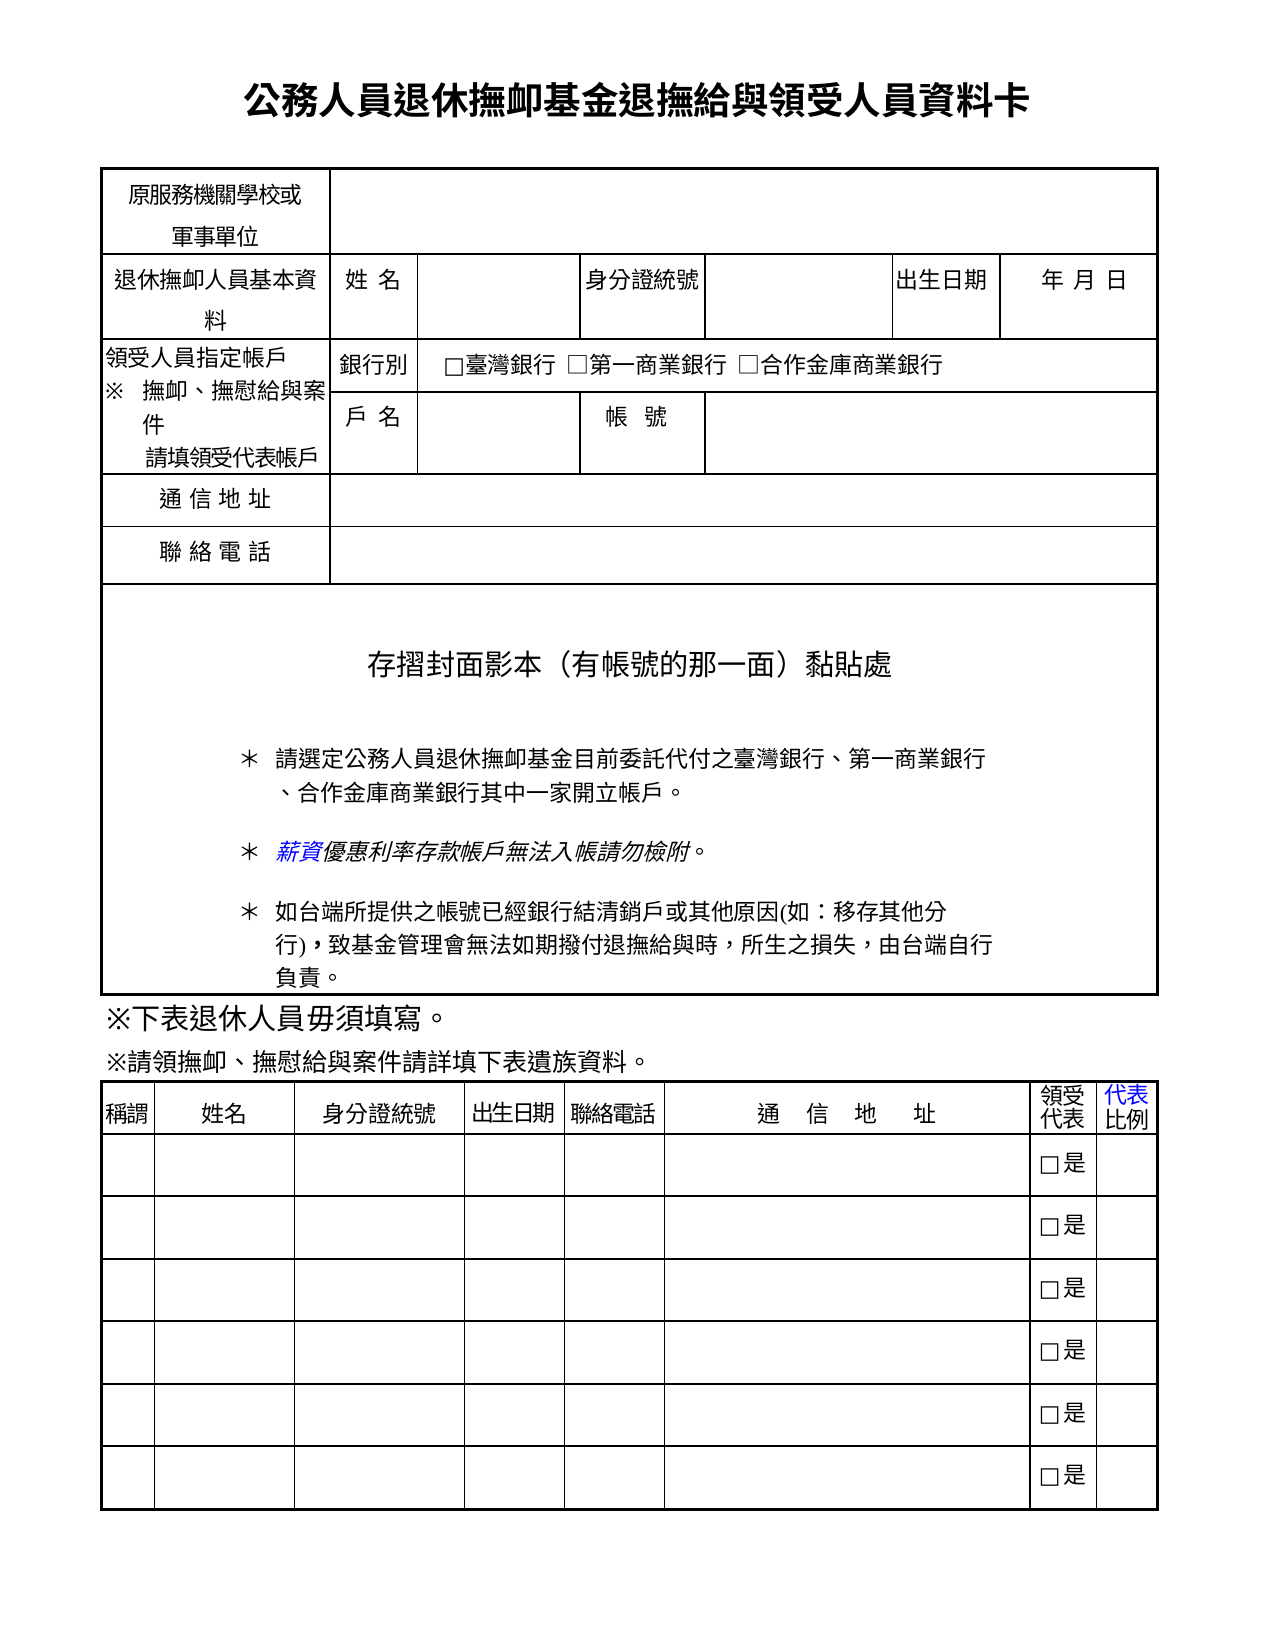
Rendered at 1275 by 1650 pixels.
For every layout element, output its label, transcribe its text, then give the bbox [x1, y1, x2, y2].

table_cell [155, 1447, 294, 1508]
table_cell [465, 1260, 564, 1320]
text ※下表退休人員毋須填寫。 [106, 996, 1169, 1038]
table_cell [465, 1322, 564, 1383]
table_cell 是 [1031, 1447, 1096, 1508]
table_cell [565, 1197, 664, 1258]
table_cell [665, 1447, 1029, 1508]
table_cell [103, 1135, 154, 1195]
table_cell [418, 255, 579, 338]
table_cell [155, 1197, 294, 1258]
table_cell [155, 1385, 294, 1445]
table_cell [706, 255, 892, 338]
table_cell 姓 名 [331, 255, 417, 338]
table_header 姓名 [155, 1083, 294, 1133]
text ※請領撫卹、撫慰給與案件請詳填下表遺族資料。 [106, 1038, 1169, 1080]
table_header 代表 比例 [1097, 1083, 1156, 1133]
table_cell [565, 1385, 664, 1445]
table_cell 聯 絡 電 話 [103, 527, 329, 583]
table_cell [565, 1135, 664, 1195]
table_cell [295, 1260, 464, 1320]
table_header 領受 代表 [1031, 1083, 1096, 1133]
table_cell [155, 1322, 294, 1383]
table_cell 是 [1031, 1260, 1096, 1320]
table_cell [295, 1385, 464, 1445]
table_cell [103, 1322, 154, 1383]
table_cell 通 信 地 址 [103, 475, 329, 526]
table_cell 帳 號 [581, 393, 704, 473]
table_cell [1097, 1447, 1156, 1508]
table_cell [295, 1447, 464, 1508]
table_cell [1097, 1322, 1156, 1383]
table_cell [418, 393, 579, 473]
table_cell [155, 1135, 294, 1195]
table_cell [1097, 1197, 1156, 1258]
table_cell [103, 1385, 154, 1445]
table_cell □臺灣銀行 □第一商業銀行 □合作金庫商業銀行 [418, 340, 1156, 391]
table_cell [331, 527, 1156, 583]
table_cell [295, 1135, 464, 1195]
table_cell [103, 1447, 154, 1508]
table_cell [465, 1135, 564, 1195]
table_cell [1097, 1385, 1156, 1445]
table_cell 是 [1031, 1197, 1096, 1258]
table_cell [295, 1197, 464, 1258]
table_header 出生日期 [465, 1083, 564, 1133]
table_cell 身分證統號 [581, 255, 704, 338]
table_header 聯絡電話 [565, 1083, 664, 1133]
table_header [331, 170, 1156, 253]
table_cell 出生日期 [893, 255, 999, 338]
table_cell [103, 1197, 154, 1258]
table_cell 存摺封面影本（有帳號的那一面）黏貼處 請選定公務人員退休撫卹基金目前委託代付之臺灣銀行、第一商業銀行 、合作金庫商業銀行其中一家開立帳戶。 薪資優惠利率存款帳戶無法入帳請勿檢附。 如台端所提供之帳號已經銀行結清銷戶或其他原因(如：移存其他分行)，致基金管理會無法如期撥付退撫給與時，所生之損失，由台端自行負責。 [103, 585, 1156, 993]
table_cell 年 月 日 [1001, 255, 1156, 338]
table_cell 是 [1031, 1322, 1096, 1383]
table_cell [1097, 1260, 1156, 1320]
table_cell [665, 1260, 1029, 1320]
table_cell 戶 名 [331, 393, 417, 473]
table_cell [465, 1447, 564, 1508]
table_cell [295, 1322, 464, 1383]
table_cell [465, 1197, 564, 1258]
table_cell [665, 1135, 1029, 1195]
table_header 身分證統號 [295, 1083, 464, 1133]
table_cell [465, 1385, 564, 1445]
table_cell [665, 1385, 1029, 1445]
table_header 通 信 地 址 [665, 1083, 1029, 1133]
table_cell [665, 1322, 1029, 1383]
table_cell [331, 475, 1156, 526]
table_cell [155, 1260, 294, 1320]
table_cell 是 [1031, 1135, 1096, 1195]
table_cell 退休撫卹人員基本資料 [103, 255, 329, 338]
text 公務人員退休撫卹基金退撫給與領受人員資料卡 [106, 71, 1169, 125]
table_cell [565, 1447, 664, 1508]
table_header 稱謂 [103, 1083, 154, 1133]
table_cell [565, 1322, 664, 1383]
table_cell [665, 1197, 1029, 1258]
table_cell [103, 1260, 154, 1320]
table_cell [565, 1260, 664, 1320]
table_cell [1097, 1135, 1156, 1195]
table_cell [706, 393, 1156, 473]
table_header 原服務機關學校或 軍事單位 [103, 170, 329, 253]
table_cell 是 [1031, 1385, 1096, 1445]
table_cell 領受人員指定帳戶 撫卹、撫慰給與案件 請填領受代表帳戶 [103, 340, 329, 473]
table_cell 銀行別 [331, 340, 417, 391]
